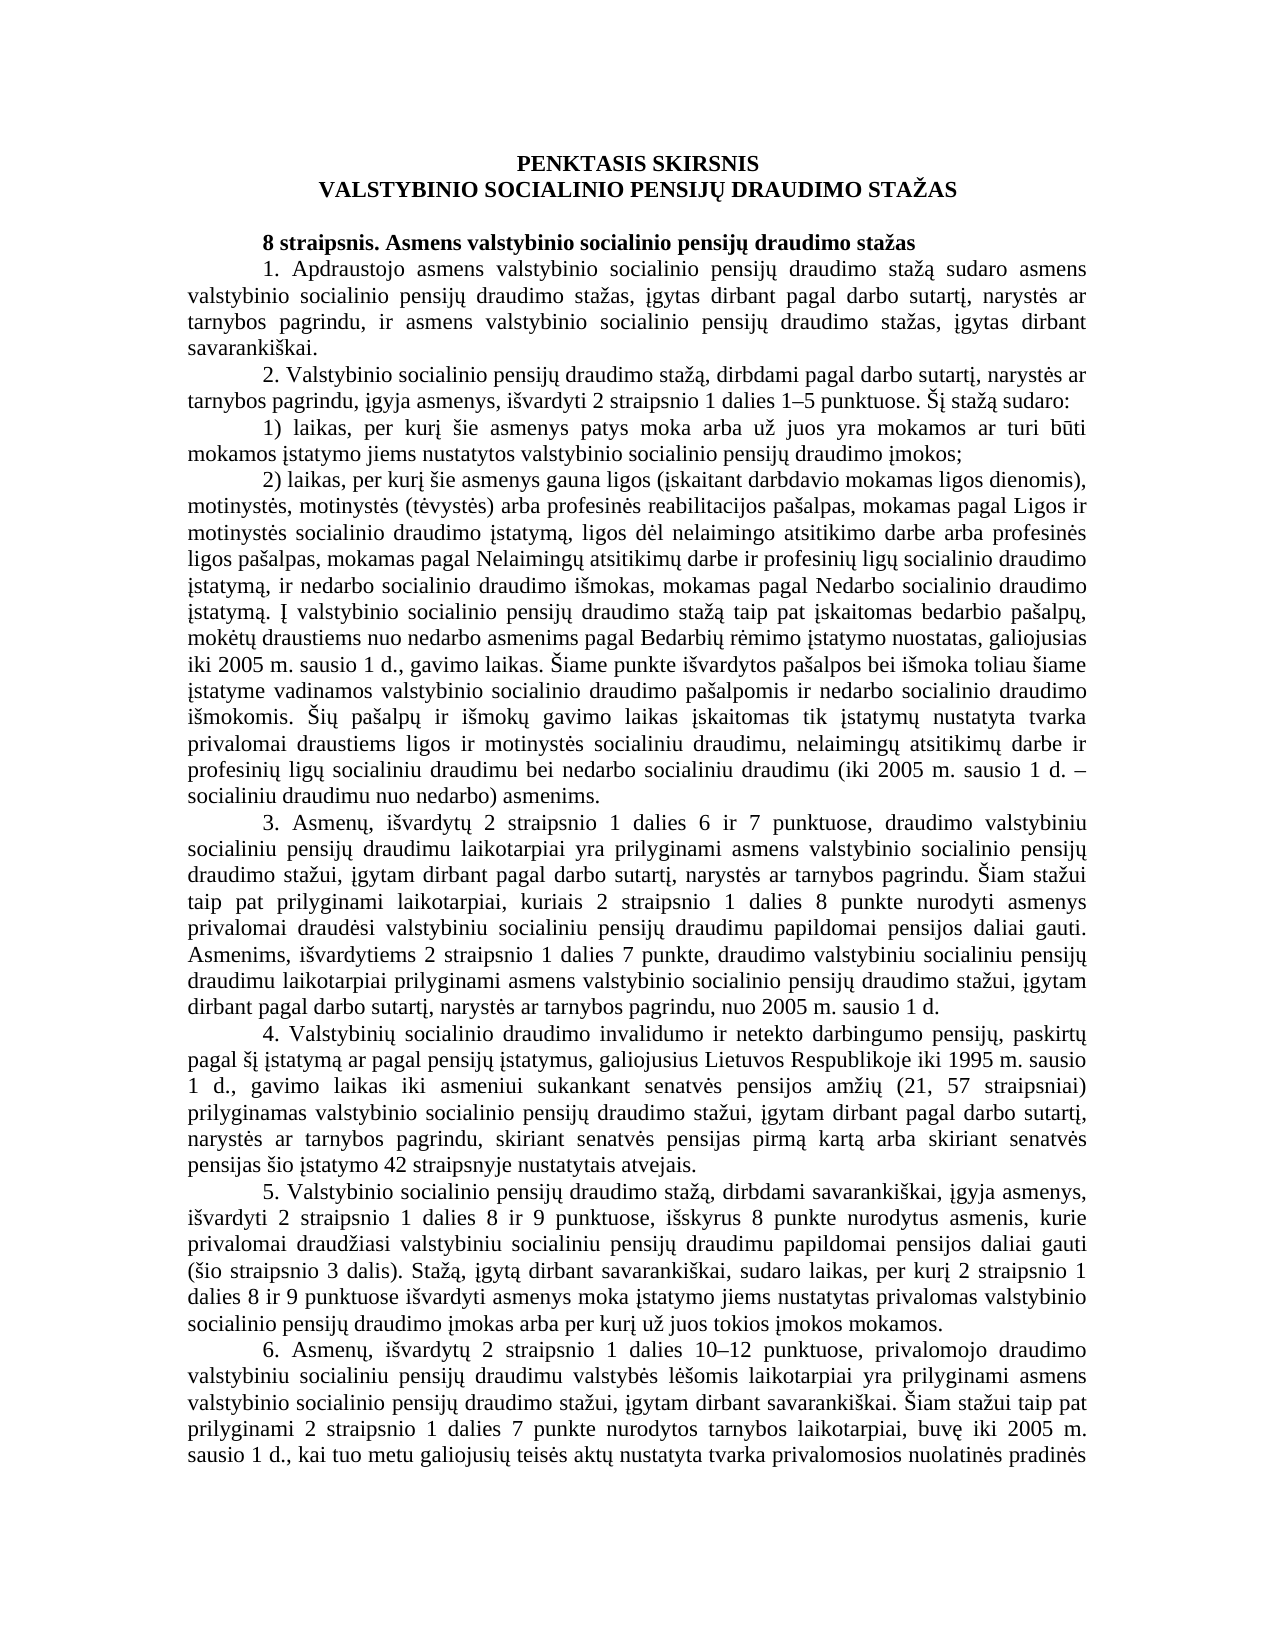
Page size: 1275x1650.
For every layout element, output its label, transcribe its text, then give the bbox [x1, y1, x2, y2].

text 3. Asmenų, išvardytų 2 straipsnio 1 dalies 6 ir 7 punktuose, draudimo valstybiniu socialiniu pensijų draudimu laikotarpiai yra prilyginami asmens valstybinio socialinio pensijų draudimo stažui, įgytam dirbant pagal darbo sutartį, narystės ar tarnybos pagrindu. Šiam stažui taip pat prilyginami laikotarpiai, kuriais 2 straipsnio 1 dalies 8 punkte nurodyti asmenys privalomai draudėsi valstybiniu socialiniu pensijų draudimu papildomai pensijos daliai gauti. Asmenims, išvardytiems 2 straipsnio 1 dalies 7 punkte, draudimo valstybiniu socialiniu pensijų draudimu laikotarpiai prilyginami asmens valstybinio socialinio pensijų draudimo stažui, įgytam dirbant pagal darbo sutartį, narystės ar tarnybos pagrindu, nuo 2005 m. sausio 1 d. [187, 809, 1088, 1020]
subtitle VALSTYBINIO SOCIALINIO PENSIJŲ DRAUDIMO STAŽAS [187, 176, 1088, 203]
text 8 straipsnis. Asmens valstybinio socialinio pensijų draudimo stažas [187, 229, 1088, 255]
subtitle PENKTASIS SKIRSNIS [187, 150, 1088, 176]
text 1) laikas, per kurį šie asmenys patys moka arba už juos yra mokamos ar turi būti mokamos įstatymo jiems nustatytos valstybinio socialinio pensijų draudimo įmokos; [187, 413, 1088, 466]
text 6. Asmenų, išvardytų 2 straipsnio 1 dalies 10–12 punktuose, privalomojo draudimo valstybiniu socialiniu pensijų draudimu valstybės lėšomis laikotarpiai yra prilyginami asmens valstybinio socialinio pensijų draudimo stažui, įgytam dirbant savarankiškai. Šiam stažui taip pat prilyginami 2 straipsnio 1 dalies 7 punkte nurodytos tarnybos laikotarpiai, buvę iki 2005 m. sausio 1 d., kai tuo metu galiojusių teisės aktų nustatyta tvarka privalomosios nuolatinės pradinės [187, 1336, 1088, 1468]
text 2) laikas, per kurį šie asmenys gauna ligos (įskaitant darbdavio mokamas ligos dienomis), motinystės, motinystės (tėvystės) arba profesinės reabilitacijos pašalpas, mokamas pagal Ligos ir motinystės socialinio draudimo įstatymą, ligos dėl nelaimingo atsitikimo darbe arba profesinės ligos pašalpas, mokamas pagal Nelaimingų atsitikimų darbe ir profesinių ligų socialinio draudimo įstatymą, ir nedarbo socialinio draudimo išmokas, mokamas pagal Nedarbo socialinio draudimo įstatymą. Į valstybinio socialinio pensijų draudimo stažą taip pat įskaitomas bedarbio pašalpų, mokėtų draustiems nuo nedarbo asmenims pagal Bedarbių rėmimo įstatymo nuostatas, galiojusias iki 2005 m. sausio 1 d., gavimo laikas. Šiame punkte išvardytos pašalpos bei išmoka toliau šiame įstatyme vadinamos valstybinio socialinio draudimo pašalpomis ir nedarbo socialinio draudimo išmokomis. Šių pašalpų ir išmokų gavimo laikas įskaitomas tik įstatymų nustatyta tvarka privalomai draustiems ligos ir motinystės socialiniu draudimu, nelaimingų atsitikimų darbe ir profesinių ligų socialiniu draudimu bei nedarbo socialiniu draudimu (iki 2005 m. sausio 1 d. – socialiniu draudimu nuo nedarbo) asmenims. [187, 466, 1088, 809]
text 4. Valstybinių socialinio draudimo invalidumo ir netekto darbingumo pensijų, paskirtų pagal šį įstatymą ar pagal pensijų įstatymus, galiojusius Lietuvos Respublikoje iki 1995 m. sausio 1 d., gavimo laikas iki asmeniui sukankant senatvės pensijos amžių (21, 57 straipsniai) prilyginamas valstybinio socialinio pensijų draudimo stažui, įgytam dirbant pagal darbo sutartį, narystės ar tarnybos pagrindu, skiriant senatvės pensijas pirmą kartą arba skiriant senatvės pensijas šio įstatymo 42 straipsnyje nustatytais atvejais. [187, 1020, 1088, 1178]
text 5. Valstybinio socialinio pensijų draudimo stažą, dirbdami savarankiškai, įgyja asmenys, išvardyti 2 straipsnio 1 dalies 8 ir 9 punktuose, išskyrus 8 punkte nurodytus asmenis, kurie privalomai draudžiasi valstybiniu socialiniu pensijų draudimu papildomai pensijos daliai gauti (šio straipsnio 3 dalis). Stažą, įgytą dirbant savarankiškai, sudaro laikas, per kurį 2 straipsnio 1 dalies 8 ir 9 punktuose išvardyti asmenys moka įstatymo jiems nustatytas privalomas valstybinio socialinio pensijų draudimo įmokas arba per kurį už juos tokios įmokos mokamos. [187, 1178, 1088, 1336]
text 2. Valstybinio socialinio pensijų draudimo stažą, dirbdami pagal darbo sutartį, narystės ar tarnybos pagrindu, įgyja asmenys, išvardyti 2 straipsnio 1 dalies 1–5 punktuose. Šį stažą sudaro: [187, 361, 1088, 413]
text 1. Apdraustojo asmens valstybinio socialinio pensijų draudimo stažą sudaro asmens valstybinio socialinio pensijų draudimo stažas, įgytas dirbant pagal darbo sutartį, narystės ar tarnybos pagrindu, ir asmens valstybinio socialinio pensijų draudimo stažas, įgytas dirbant savarankiškai. [187, 255, 1088, 361]
